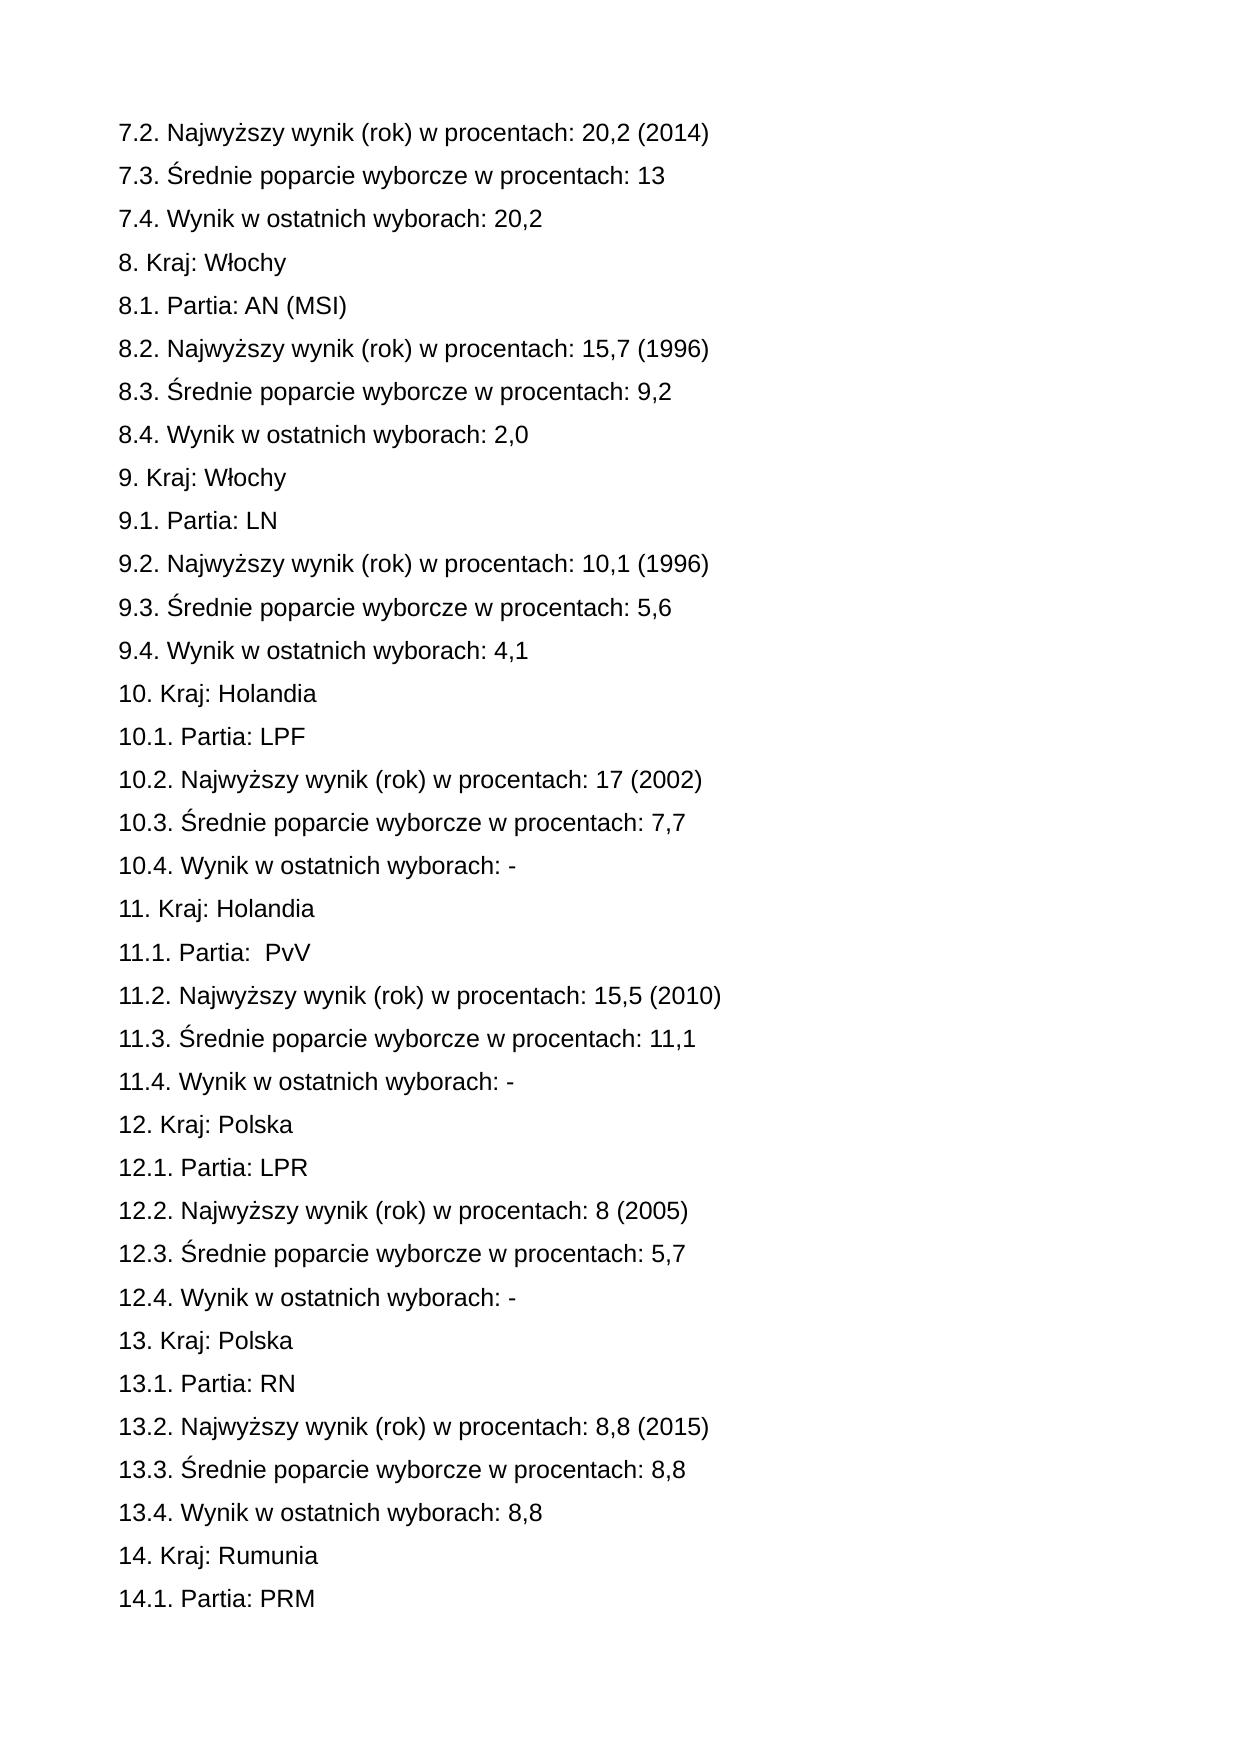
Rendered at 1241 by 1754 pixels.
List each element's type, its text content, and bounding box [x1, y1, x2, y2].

text 8.4. Wynik w ostatnich wyborach: 2,0 [118, 420, 1122, 449]
text 13.1. Partia: RN [118, 1369, 1122, 1397]
text 8.3. Średnie poparcie wyborcze w procentach: 9,2 [118, 377, 1122, 406]
text 7.4. Wynik w ostatnich wyborach: 20,2 [118, 204, 1122, 233]
text 12.3. Średnie poparcie wyborcze w procentach: 5,7 [118, 1239, 1122, 1268]
text 10.1. Partia: LPF [118, 722, 1122, 751]
text 9.2. Najwyższy wynik (rok) w procentach: 10,1 (1996) [118, 549, 1122, 578]
text 12.1. Partia: LPR [118, 1153, 1122, 1182]
text 10. Kraj: Holandia [118, 679, 1122, 707]
text 11.4. Wynik w ostatnich wyborach: - [118, 1067, 1122, 1096]
text 14. Kraj: Rumunia [118, 1541, 1122, 1570]
text 11.1. Partia: PvV [118, 937, 1122, 966]
text 11.2. Najwyższy wynik (rok) w procentach: 15,5 (2010) [118, 981, 1122, 1009]
text 10.2. Najwyższy wynik (rok) w procentach: 17 (2002) [118, 765, 1122, 794]
text 8.1. Partia: AN (MSI) [118, 291, 1122, 319]
text 13.2. Najwyższy wynik (rok) w procentach: 8,8 (2015) [118, 1412, 1122, 1441]
text 14.1. Partia: PRM [118, 1584, 1122, 1613]
text 10.4. Wynik w ostatnich wyborach: - [118, 851, 1122, 880]
text 8.2. Najwyższy wynik (rok) w procentach: 15,7 (1996) [118, 334, 1122, 362]
text 11.3. Średnie poparcie wyborcze w procentach: 11,1 [118, 1024, 1122, 1052]
text 10.3. Średnie poparcie wyborcze w procentach: 7,7 [118, 808, 1122, 837]
text 12.4. Wynik w ostatnich wyborach: - [118, 1282, 1122, 1311]
text 9.4. Wynik w ostatnich wyborach: 4,1 [118, 636, 1122, 664]
text 13.4. Wynik w ostatnich wyborach: 8,8 [118, 1498, 1122, 1527]
text 7.3. Średnie poparcie wyborcze w procentach: 13 [118, 161, 1122, 190]
text 7.2. Najwyższy wynik (rok) w procentach: 20,2 (2014) [118, 118, 1122, 147]
text 9.1. Partia: LN [118, 506, 1122, 535]
text 13. Kraj: Polska [118, 1326, 1122, 1354]
text 9. Kraj: Włochy [118, 463, 1122, 492]
text 13.3. Średnie poparcie wyborcze w procentach: 8,8 [118, 1455, 1122, 1484]
text 12. Kraj: Polska [118, 1110, 1122, 1139]
text 9.3. Średnie poparcie wyborcze w procentach: 5,6 [118, 592, 1122, 621]
text 12.2. Najwyższy wynik (rok) w procentach: 8 (2005) [118, 1196, 1122, 1225]
text 11. Kraj: Holandia [118, 894, 1122, 923]
text 8. Kraj: Włochy [118, 247, 1122, 276]
